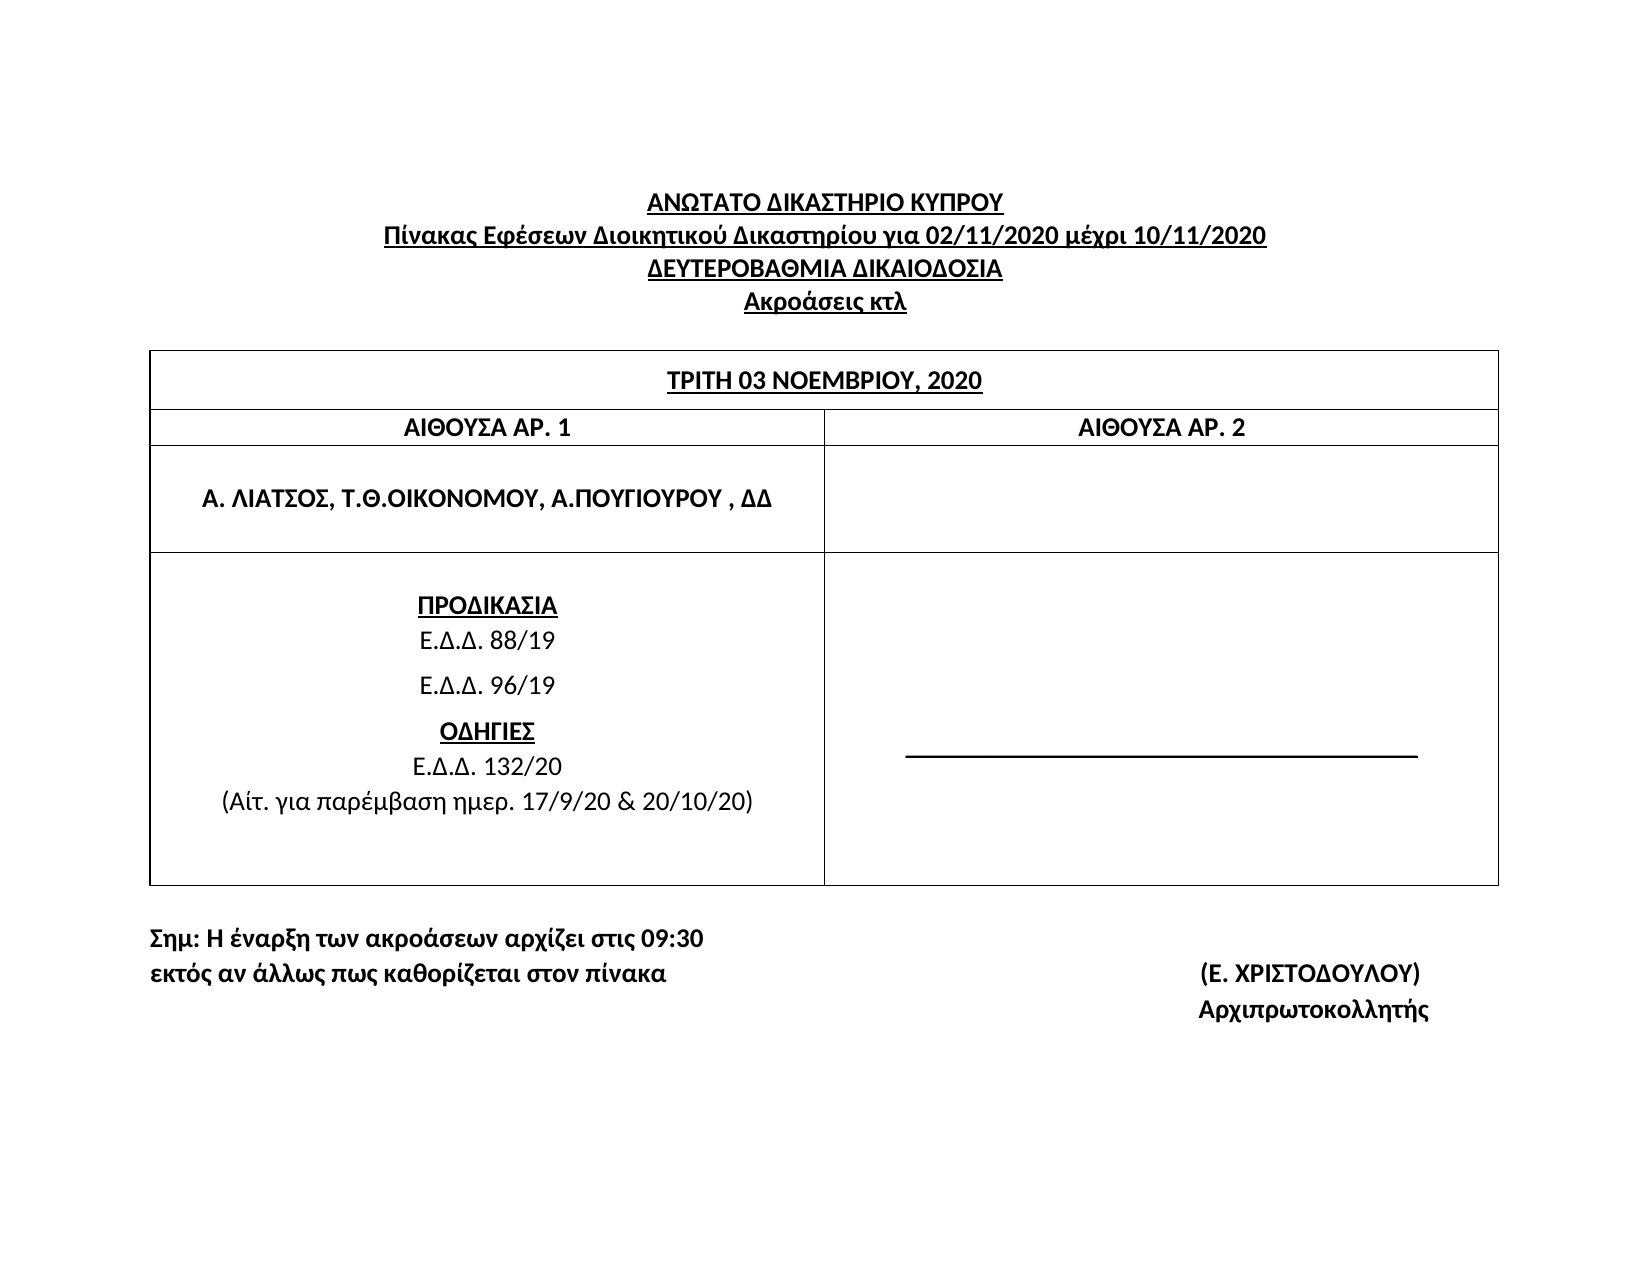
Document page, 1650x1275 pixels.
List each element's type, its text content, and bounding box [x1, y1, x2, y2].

text Ακροάσεις κτλ [150, 284, 1500, 317]
text Σημ: H έναρξη των ακροάσεων αρχίζει στις 09:30 [150, 922, 1500, 954]
text Αρχιπρωτοκολλητής [1050, 992, 1500, 1025]
table_cell ΠΡΟΔΙΚΑΣΙΑ Ε.Δ.Δ. 88/19 Ε.Δ.Δ. 96/19 ΟΔΗΓΙΕΣ Ε.Δ.Δ. 132/20 (Αίτ. για παρέμβαση ημερ. 17/9/20 & 20/10/20) [151, 553, 824, 885]
table_cell Α. ΛΙΑΤΣΟΣ, Τ.Θ.ΟΙΚΟΝΟΜΟΥ, Α.ΠΟΥΓΙΟΥΡΟΥ , ΔΔ [151, 446, 824, 552]
text εκτός αν άλλως πως καθορίζεται στον πίνακα (Ε. ΧΡΙΣΤΟΔΟΥΛΟΥ) [150, 957, 1500, 990]
text Πίνακας Εφέσεων Διοικητικού Δικαστηρίου για 02/11/2020 μέχρι 10/11/2020 [150, 218, 1500, 251]
table_cell ΑΙΘΟΥΣΑ ΑΡ. 1 [151, 410, 824, 445]
table_header ΤΡΙΤΗ 03 ΝΟΕΜΒΡΙΟΥ, 2020 [151, 351, 1498, 409]
table_cell ______________________________________ [825, 553, 1498, 885]
text ΑΝΩΤΑΤΟ ΔΙΚΑΣΤΗΡΙΟ ΚΥΠΡΟΥ [150, 185, 1500, 218]
table_cell [825, 446, 1498, 552]
table_cell ΑΙΘΟΥΣΑ ΑΡ. 2 [825, 410, 1498, 445]
text ΔΕΥΤΕΡΟΒΑΘΜΙΑ ΔΙΚΑΙΟΔΟΣΙΑ [150, 251, 1500, 284]
